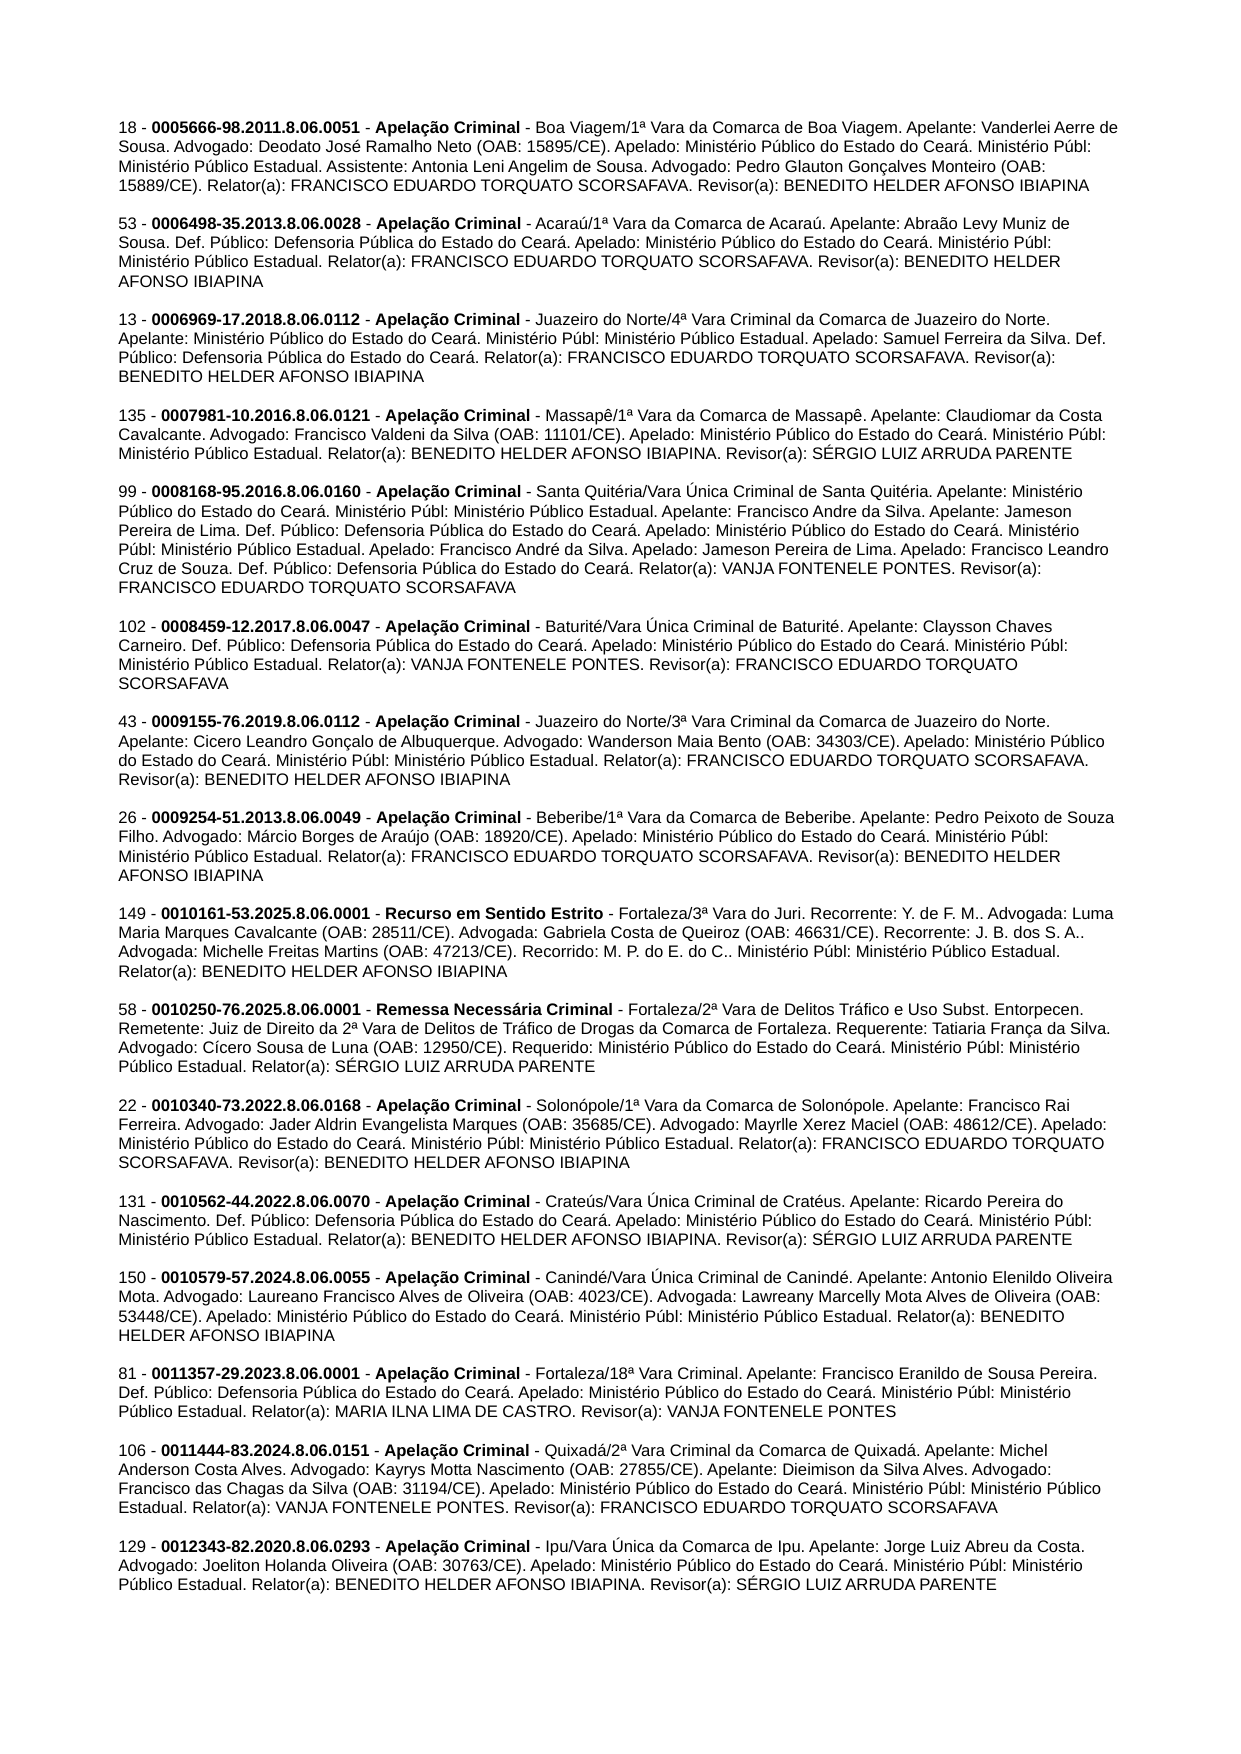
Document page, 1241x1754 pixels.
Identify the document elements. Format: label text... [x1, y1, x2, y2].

text 43 - 0009155-76.2019.8.06.0112 - Apelação Criminal - Juazeiro do Norte/3ª Vara Criminal da Comarca de Juazeiro do Norte. Apelante: Cicero Leandro Gonçalo de Albuquerque. Advogado: Wanderson Maia Bento (OAB: 34303/CE). Apelado: Ministério Público do Estado do Ceará. Ministério Públ: Ministério Público Estadual. Relator(a): FRANCISCO EDUARDO TORQUATO SCORSAFAVA. Revisor(a): BENEDITO HELDER AFONSO IBIAPINA [118, 712, 1122, 789]
text 81 - 0011357-29.2023.8.06.0001 - Apelação Criminal - Fortaleza/18ª Vara Criminal. Apelante: Francisco Eranildo de Sousa Pereira. Def. Público: Defensoria Pública do Estado do Ceará. Apelado: Ministério Público do Estado do Ceará. Ministério Públ: Ministério Público Estadual. Relator(a): MARIA ILNA LIMA DE CASTRO. Revisor(a): VANJA FONTENELE PONTES [118, 1364, 1122, 1421]
text 26 - 0009254-51.2013.8.06.0049 - Apelação Criminal - Beberibe/1ª Vara da Comarca de Beberibe. Apelante: Pedro Peixoto de Souza Filho. Advogado: Márcio Borges de Araújo (OAB: 18920/CE). Apelado: Ministério Público do Estado do Ceará. Ministério Públ: Ministério Público Estadual. Relator(a): FRANCISCO EDUARDO TORQUATO SCORSAFAVA. Revisor(a): BENEDITO HELDER AFONSO IBIAPINA [118, 808, 1122, 885]
text 22 - 0010340-73.2022.8.06.0168 - Apelação Criminal - Solonópole/1ª Vara da Comarca de Solonópole. Apelante: Francisco Rai Ferreira. Advogado: Jader Aldrin Evangelista Marques (OAB: 35685/CE). Advogado: Mayrlle Xerez Maciel (OAB: 48612/CE). Apelado: Ministério Público do Estado do Ceará. Ministério Públ: Ministério Público Estadual. Relator(a): FRANCISCO EDUARDO TORQUATO SCORSAFAVA. Revisor(a): BENEDITO HELDER AFONSO IBIAPINA [118, 1096, 1122, 1172]
text 13 - 0006969-17.2018.8.06.0112 - Apelação Criminal - Juazeiro do Norte/4ª Vara Criminal da Comarca de Juazeiro do Norte. Apelante: Ministério Público do Estado do Ceará. Ministério Públ: Ministério Público Estadual. Apelado: Samuel Ferreira da Silva. Def. Público: Defensoria Pública do Estado do Ceará. Relator(a): FRANCISCO EDUARDO TORQUATO SCORSAFAVA. Revisor(a): BENEDITO HELDER AFONSO IBIAPINA [118, 310, 1122, 386]
text 53 - 0006498-35.2013.8.06.0028 - Apelação Criminal - Acaraú/1ª Vara da Comarca de Acaraú. Apelante: Abraão Levy Muniz de Sousa. Def. Público: Defensoria Pública do Estado do Ceará. Apelado: Ministério Público do Estado do Ceará. Ministério Públ: Ministério Público Estadual. Relator(a): FRANCISCO EDUARDO TORQUATO SCORSAFAVA. Revisor(a): BENEDITO HELDER AFONSO IBIAPINA [118, 214, 1122, 291]
text 99 - 0008168-95.2016.8.06.0160 - Apelação Criminal - Santa Quitéria/Vara Única Criminal de Santa Quitéria. Apelante: Ministério Público do Estado do Ceará. Ministério Públ: Ministério Público Estadual. Apelante: Francisco Andre da Silva. Apelante: Jameson Pereira de Lima. Def. Público: Defensoria Pública do Estado do Ceará. Apelado: Ministério Público do Estado do Ceará. Ministério Públ: Ministério Público Estadual. Apelado: Francisco André da Silva. Apelado: Jameson Pereira de Lima. Apelado: Francisco Leandro Cruz de Souza. Def. Público: Defensoria Pública do Estado do Ceará. Relator(a): VANJA FONTENELE PONTES. Revisor(a): FRANCISCO EDUARDO TORQUATO SCORSAFAVA [118, 482, 1122, 597]
text 131 - 0010562-44.2022.8.06.0070 - Apelação Criminal - Crateús/Vara Única Criminal de Cratéus. Apelante: Ricardo Pereira do Nascimento. Def. Público: Defensoria Pública do Estado do Ceará. Apelado: Ministério Público do Estado do Ceará. Ministério Públ: Ministério Público Estadual. Relator(a): BENEDITO HELDER AFONSO IBIAPINA. Revisor(a): SÉRGIO LUIZ ARRUDA PARENTE [118, 1191, 1122, 1249]
text 58 - 0010250-76.2025.8.06.0001 - Remessa Necessária Criminal - Fortaleza/2ª Vara de Delitos Tráfico e Uso Subst. Entorpecen. Remetente: Juiz de Direito da 2ª Vara de Delitos de Tráfico de Drogas da Comarca de Fortaleza. Requerente: Tatiaria França da Silva. Advogado: Cícero Sousa de Luna (OAB: 12950/CE). Requerido: Ministério Público do Estado do Ceará. Ministério Públ: Ministério Público Estadual. Relator(a): SÉRGIO LUIZ ARRUDA PARENTE [118, 1000, 1122, 1076]
text 150 - 0010579-57.2024.8.06.0055 - Apelação Criminal - Canindé/Vara Única Criminal de Canindé. Apelante: Antonio Elenildo Oliveira Mota. Advogado: Laureano Francisco Alves de Oliveira (OAB: 4023/CE). Advogada: Lawreany Marcelly Mota Alves de Oliveira (OAB: 53448/CE). Apelado: Ministério Público do Estado do Ceará. Ministério Públ: Ministério Público Estadual. Relator(a): BENEDITO HELDER AFONSO IBIAPINA [118, 1268, 1122, 1345]
text 135 - 0007981-10.2016.8.06.0121 - Apelação Criminal - Massapê/1ª Vara da Comarca de Massapê. Apelante: Claudiomar da Costa Cavalcante. Advogado: Francisco Valdeni da Silva (OAB: 11101/CE). Apelado: Ministério Público do Estado do Ceará. Ministério Públ: Ministério Público Estadual. Relator(a): BENEDITO HELDER AFONSO IBIAPINA. Revisor(a): SÉRGIO LUIZ ARRUDA PARENTE [118, 406, 1122, 463]
text 102 - 0008459-12.2017.8.06.0047 - Apelação Criminal - Baturité/Vara Única Criminal de Baturité. Apelante: Claysson Chaves Carneiro. Def. Público: Defensoria Pública do Estado do Ceará. Apelado: Ministério Público do Estado do Ceará. Ministério Públ: Ministério Público Estadual. Relator(a): VANJA FONTENELE PONTES. Revisor(a): FRANCISCO EDUARDO TORQUATO SCORSAFAVA [118, 616, 1122, 693]
text 149 - 0010161-53.2025.8.06.0001 - Recurso em Sentido Estrito - Fortaleza/3ª Vara do Juri. Recorrente: Y. de F. M.. Advogada: Luma Maria Marques Cavalcante (OAB: 28511/CE). Advogada: Gabriela Costa de Queiroz (OAB: 46631/CE). Recorrente: J. B. dos S. A.. Advogada: Michelle Freitas Martins (OAB: 47213/CE). Recorrido: M. P. do E. do C.. Ministério Públ: Ministério Público Estadual. Relator(a): BENEDITO HELDER AFONSO IBIAPINA [118, 904, 1122, 981]
text 18 - 0005666-98.2011.8.06.0051 - Apelação Criminal - Boa Viagem/1ª Vara da Comarca de Boa Viagem. Apelante: Vanderlei Aerre de Sousa. Advogado: Deodato José Ramalho Neto (OAB: 15895/CE). Apelado: Ministério Público do Estado do Ceará. Ministério Públ: Ministério Público Estadual. Assistente: Antonia Leni Angelim de Sousa. Advogado: Pedro Glauton Gonçalves Monteiro (OAB: 15889/CE). Relator(a): FRANCISCO EDUARDO TORQUATO SCORSAFAVA. Revisor(a): BENEDITO HELDER AFONSO IBIAPINA [118, 118, 1122, 195]
text 129 - 0012343-82.2020.8.06.0293 - Apelação Criminal - Ipu/Vara Única da Comarca de Ipu. Apelante: Jorge Luiz Abreu da Costa. Advogado: Joeliton Holanda Oliveira (OAB: 30763/CE). Apelado: Ministério Público do Estado do Ceará. Ministério Públ: Ministério Público Estadual. Relator(a): BENEDITO HELDER AFONSO IBIAPINA. Revisor(a): SÉRGIO LUIZ ARRUDA PARENTE [118, 1536, 1122, 1594]
text 106 - 0011444-83.2024.8.06.0151 - Apelação Criminal - Quixadá/2ª Vara Criminal da Comarca de Quixadá. Apelante: Michel Anderson Costa Alves. Advogado: Kayrys Motta Nascimento (OAB: 27855/CE). Apelante: Dieimison da Silva Alves. Advogado: Francisco das Chagas da Silva (OAB: 31194/CE). Apelado: Ministério Público do Estado do Ceará. Ministério Públ: Ministério Público Estadual. Relator(a): VANJA FONTENELE PONTES. Revisor(a): FRANCISCO EDUARDO TORQUATO SCORSAFAVA [118, 1441, 1122, 1517]
